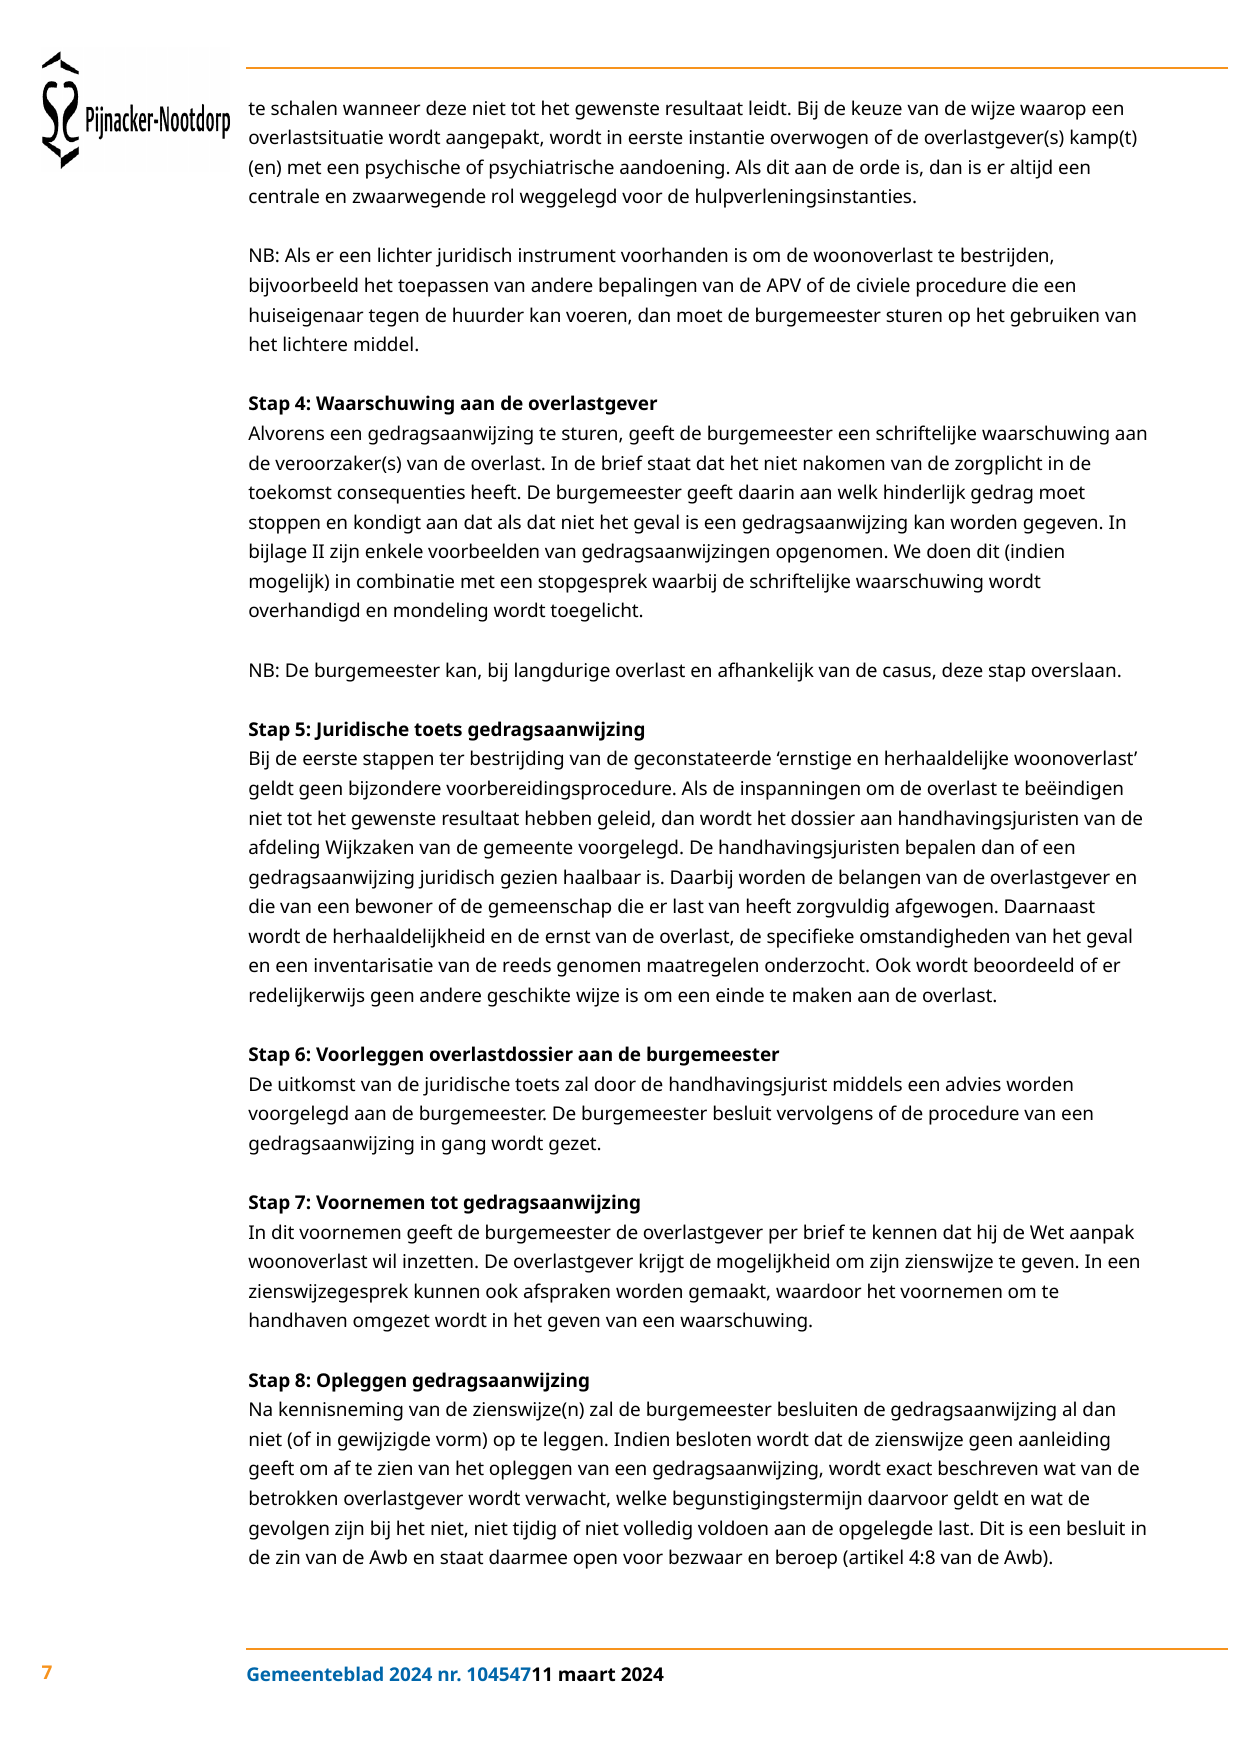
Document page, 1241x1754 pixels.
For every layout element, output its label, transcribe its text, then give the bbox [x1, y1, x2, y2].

text Stap 5: Juridische toets gedragsaanwijzing [248, 716, 1152, 742]
text Stap 4: Waarschuwing aan de overlastgever [248, 391, 1152, 416]
text te schalen wanneer deze niet tot het gewenste resultaat leidt. Bij de keuze van de wijze waarop een overlastsituatie wordt aangepakt, wordt in eerste instantie overwogen of de overlastgever(s) kamp(t)(en) met een psychische of psychiatrische aandoening. Als dit aan de orde is, dan is er altijd een centrale en zwaarwegende rol weggelegd voor de hulpverleningsinstanties. [248, 95, 1152, 209]
text Stap 8: Opleggen gedragsaanwijzing [248, 1367, 1152, 1393]
text Stap 6: Voorleggen overlastdossier aan de burgemeester [248, 1041, 1152, 1067]
text Na kennisneming van de zienswijze(n) zal de burgemeester besluiten de gedragsaanwijzing al dan niet (of in gewijzigde vorm) op te leggen. Indien besloten wordt dat de zienswijze geen aanleiding geeft om af te zien van het opleggen van een gedragsaanwijzing, wordt exact beschreven wat van de betrokken overlastgever wordt verwacht, welke begunstigingstermijn daarvoor geldt en wat de gevolgen zijn bij het niet, niet tijdig of niet volledig voldoen aan de opgelegde last. Dit is een besluit in de zin van de Awb en staat daarmee open voor bezwaar en beroep (artikel 4:8 van de Awb). [248, 1396, 1152, 1570]
text In dit voornemen geeft de burgemeester de overlastgever per brief te kennen dat hij de Wet aanpak woonoverlast wil inzetten. De overlastgever krijgt de mogelijkheid om zijn zienswijze te geven. In een zienswijzegesprek kunnen ook afspraken worden gemaakt, waardoor het voornemen om te handhaven omgezet wordt in het geven van een waarschuwing. [248, 1219, 1152, 1333]
text Stap 7: Voornemen tot gedragsaanwijzing [248, 1189, 1152, 1215]
text Alvorens een gedragsaanwijzing te sturen, geeft de burgemeester een schriftelijke waarschuwing aan de veroorzaker(s) van de overlast. In de brief staat dat het niet nakomen van de zorgplicht in de toekomst consequenties heeft. De burgemeester geeft daarin aan welk hinderlijk gedrag moet stoppen en kondigt aan dat als dat niet het geval is een gedragsaanwijzing kan worden gegeven. In bijlage II zijn enkele voorbeelden van gedragsaanwijzingen opgenomen. We doen dit (indien mogelijk) in combinatie met een stopgesprek waarbij de schriftelijke waarschuwing wordt overhandigd en mondeling wordt toegelicht. [248, 420, 1152, 623]
text NB: Als er een lichter juridisch instrument voorhanden is om de woonoverlast te bestrijden, bijvoorbeeld het toepassen van andere bepalingen van de APV of de civiele procedure die een huiseigenaar tegen de huurder kan voeren, dan moet de burgemeester sturen op het gebruiken van het lichtere middel. [248, 243, 1152, 357]
picture [41, 47, 231, 172]
text De uitkomst van de juridische toets zal door de handhavingsjurist middels een advies worden voorgelegd aan de burgemeester. De burgemeester besluit vervolgens of de procedure van een gedragsaanwijzing in gang wordt gezet. [248, 1071, 1152, 1156]
text NB: De burgemeester kan, bij langdurige overlast en afhankelijk van de casus, deze stap overslaan. [248, 657, 1152, 683]
text Bij de eerste stappen ter bestrijding van de geconstateerde ‘ernstige en herhaaldelijke woonoverlast’ geldt geen bijzondere voorbereidingsprocedure. Als de inspanningen om de overlast te beëindigen niet tot het gewenste resultaat hebben geleid, dan wordt het dossier aan handhavingsjuristen van de afdeling Wijkzaken van de gemeente voorgelegd. De handhavingsjuristen bepalen dan of een gedragsaanwijzing juridisch gezien haalbaar is. Daarbij worden de belangen van de overlastgever en die van een bewoner of de gemeenschap die er last van heeft zorgvuldig afgewogen. Daarnaast wordt de herhaaldelijkheid en de ernst van de overlast, de specifieke omstandigheden van het geval en een inventarisatie van de reeds genomen maatregelen onderzocht. Ook wordt beoordeeld of er redelijkerwijs geen andere geschikte wijze is om een einde te maken aan de overlast. [248, 746, 1152, 1008]
